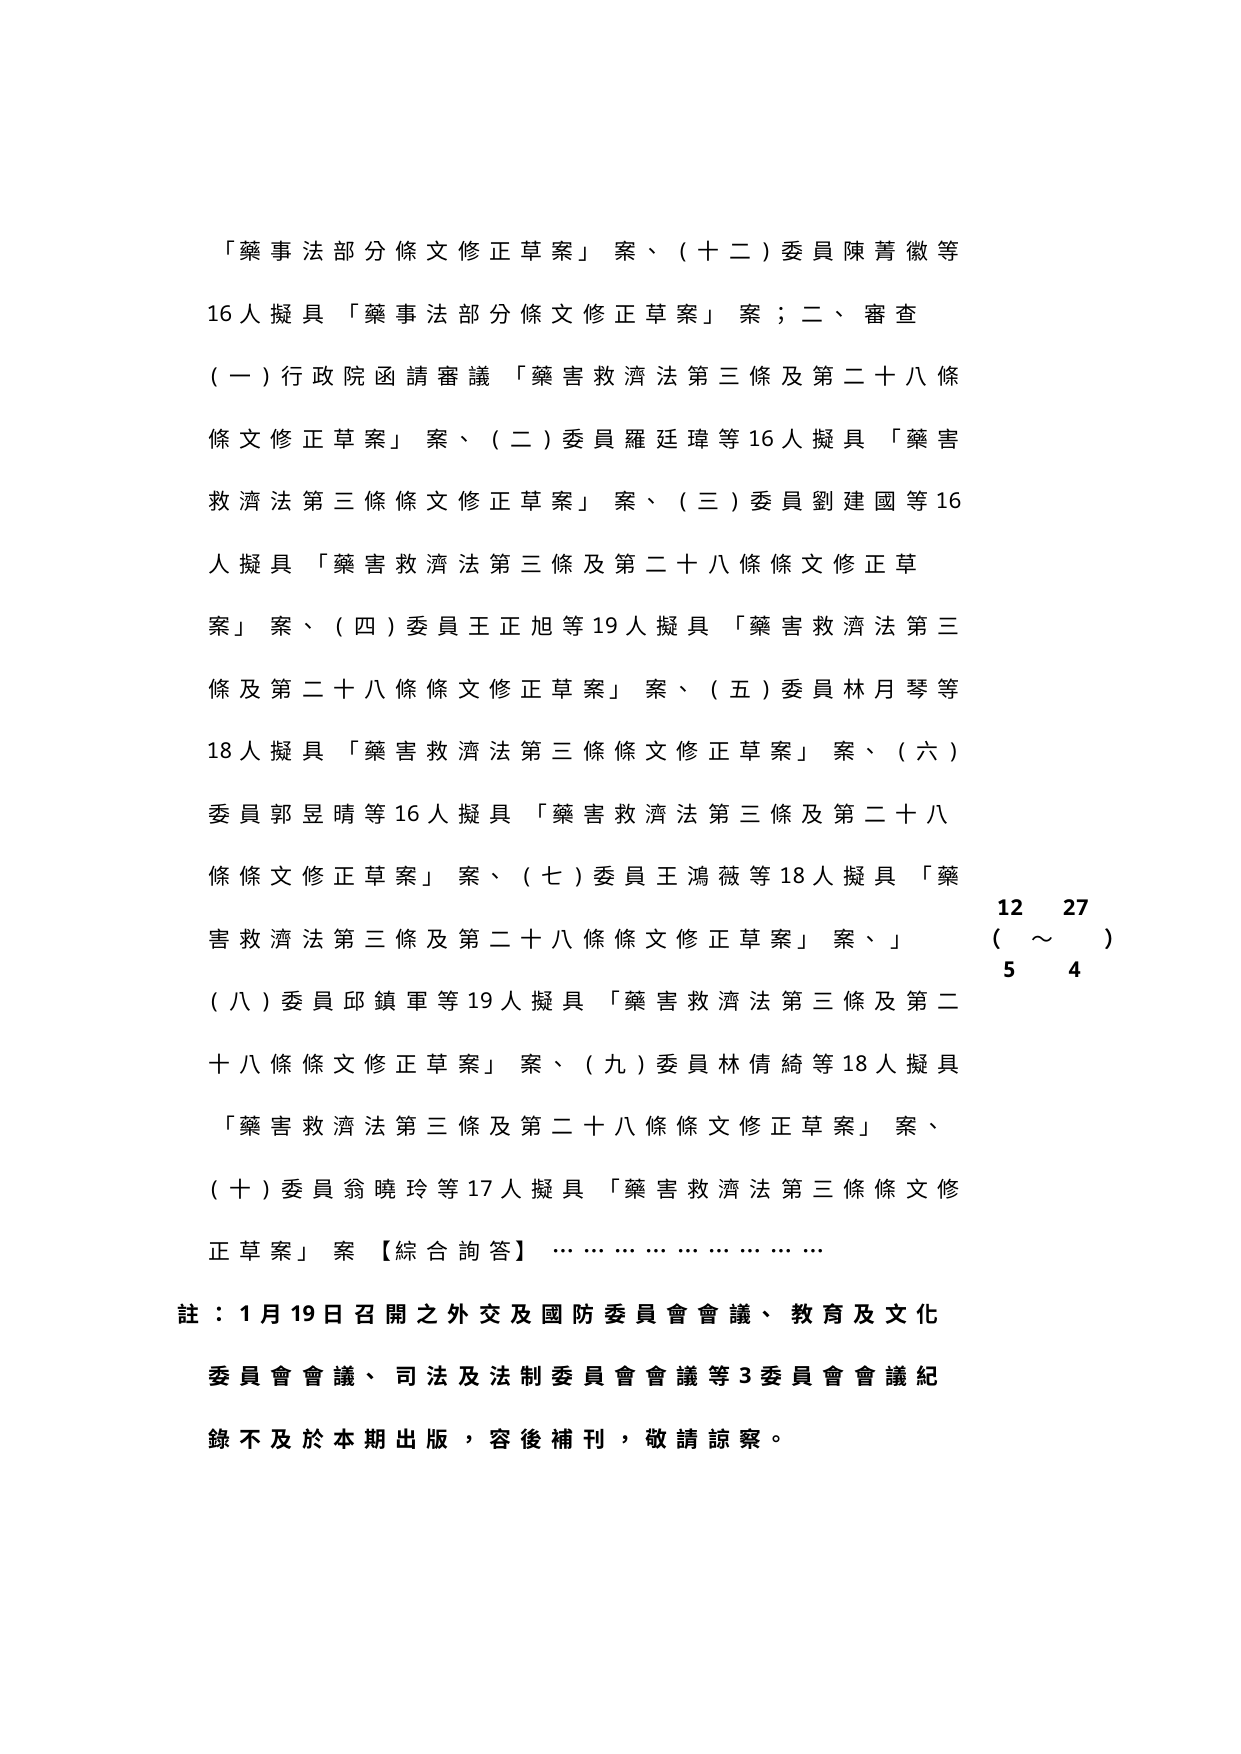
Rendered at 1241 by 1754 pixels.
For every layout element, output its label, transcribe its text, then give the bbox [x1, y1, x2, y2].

table_cell [1023, 1281, 1053, 1469]
table_cell [1091, 1281, 1108, 1469]
table_cell ） [1091, 219, 1108, 1281]
table_cell 註：1月19日召開之外交及國防委員會會議、教育及文化委員會會議、司法及法制委員會會議等3委員會會議紀錄不及於本期出版，容後補刊，敬請諒察。 [150, 1281, 967, 1469]
table_cell 125 [986, 219, 1023, 1281]
table_cell （ [967, 219, 986, 1281]
table_cell ～ [1023, 219, 1053, 1281]
table_cell 「藥事法部分條文修正草案」案、(十二)委員陳菁徽等16人擬具「藥事法部分條文修正草案」案；二、審查(一)行政院函請審議「藥害救濟法第三條及第二十八條條文修正草案」案、(二)委員羅廷瑋等16人擬具「藥害救濟法第三條條文修正草案」案、(三)委員劉建國等16人擬具「藥害救濟法第三條及第二十八條條文修正草案」案、(四)委員王正旭等19人擬具「藥害救濟法第三條及第二十八條條文修正草案」案、(五)委員林月琴等18人擬具「藥害救濟法第三條條文修正草案」案、(六)委員郭昱晴等16人擬具「藥害救濟法第三條及第二十八條條文修正草案」案、(七)委員王鴻薇等18人擬具「藥害救濟法第三條及第二十八條條文修正草案」案、」(八)委員邱鎮軍等19人擬具「藥害救濟法第三條及第二十八條條文修正草案」案、(九)委員林倩綺等18人擬具「藥害救濟法第三條及第二十八條條文修正草案」案、(十)委員翁曉玲等17人擬具「藥害救濟法第三條條文修正草案」案【綜合詢答】……………………… [150, 219, 967, 1281]
table_cell [967, 1281, 986, 1469]
table_cell 274 [1053, 219, 1091, 1281]
table_cell [1053, 1281, 1091, 1469]
table_cell [986, 1281, 1023, 1469]
